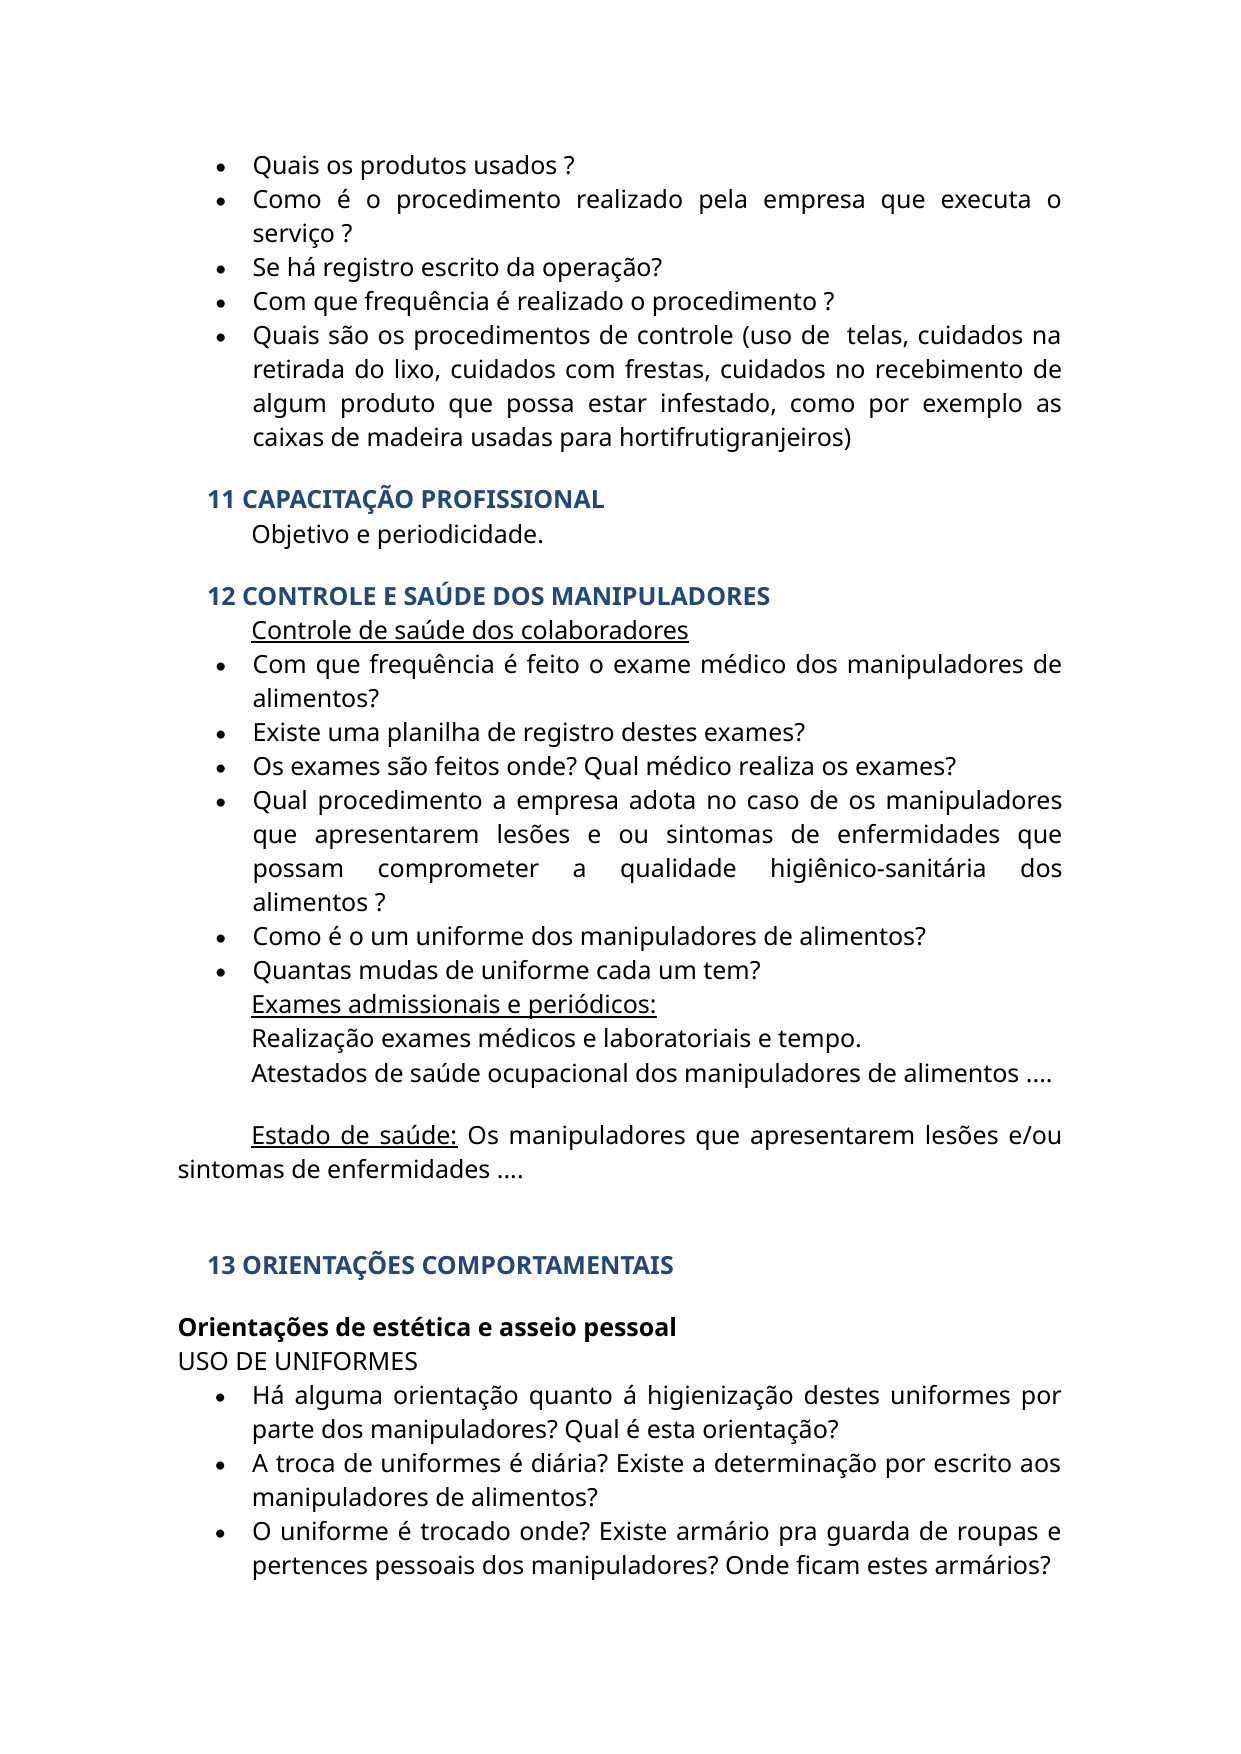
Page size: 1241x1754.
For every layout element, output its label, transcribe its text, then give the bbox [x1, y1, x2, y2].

text Objetivo e periodicidade. [177, 516, 1063, 550]
list Quais são os procedimentos de controle (uso de telas, cuidados na retirada do lixo, cuidados com frestas, cuidados no recebimento de algum produto que possa estar infestado, como por exemplo as caixas de madeira usadas para hortifrutigranjeiros) [215, 318, 1063, 454]
text Orientações de estética e asseio pessoal [177, 1309, 1063, 1344]
list Se há registro escrito da operação? [215, 250, 1063, 284]
text 12 CONTROLE E SAÚDE DOS MANIPULADORES [177, 578, 1063, 612]
text USO DE UNIFORMES [177, 1344, 1063, 1378]
list Existe uma planilha de registro destes exames? [215, 714, 1063, 749]
list Quais os produtos usados ? [215, 148, 1063, 182]
list Quantas mudas de uniforme cada um tem? [215, 953, 1063, 987]
text Realização exames médicos e laboratoriais e tempo. [177, 1021, 1063, 1055]
list Como é o um uniforme dos manipuladores de alimentos? [215, 919, 1063, 953]
text Controle de saúde dos colaboradores [177, 612, 1063, 646]
text Exames admissionais e periódicos: [177, 987, 1063, 1021]
text Atestados de saúde ocupacional dos manipuladores de alimentos .... [177, 1055, 1063, 1089]
text 11 CAPACITAÇÃO PROFISSIONAL [177, 482, 1063, 516]
list Há alguma orientação quanto á higienização destes uniformes por parte dos manipuladores? Qual é esta orientação? [214, 1378, 1063, 1446]
list Como é o procedimento realizado pela empresa que executa o serviço ? [215, 182, 1063, 250]
list A troca de uniformes é diária? Existe a determinação por escrito aos manipuladores de alimentos? [214, 1446, 1063, 1514]
text 13 ORIENTAÇÕES COMPORTAMENTAIS [177, 1247, 1063, 1282]
text Estado de saúde: Os manipuladores que apresentarem lesões e/ou sintomas de enfermidades .... [177, 1117, 1063, 1185]
list Qual procedimento a empresa adota no caso de os manipuladores que apresentarem lesões e ou sintomas de enfermidades que possam comprometer a qualidade higiênico-sanitária dos alimentos ? [215, 783, 1063, 919]
list O uniforme é trocado onde? Existe armário pra guarda de roupas e pertences pessoais dos manipuladores? Onde ficam estes armários? [214, 1514, 1063, 1582]
list Os exames são feitos onde? Qual médico realiza os exames? [215, 749, 1063, 783]
list Com que frequência é realizado o procedimento ? [215, 284, 1063, 318]
list Com que frequência é feito o exame médico dos manipuladores de alimentos? [215, 646, 1063, 714]
